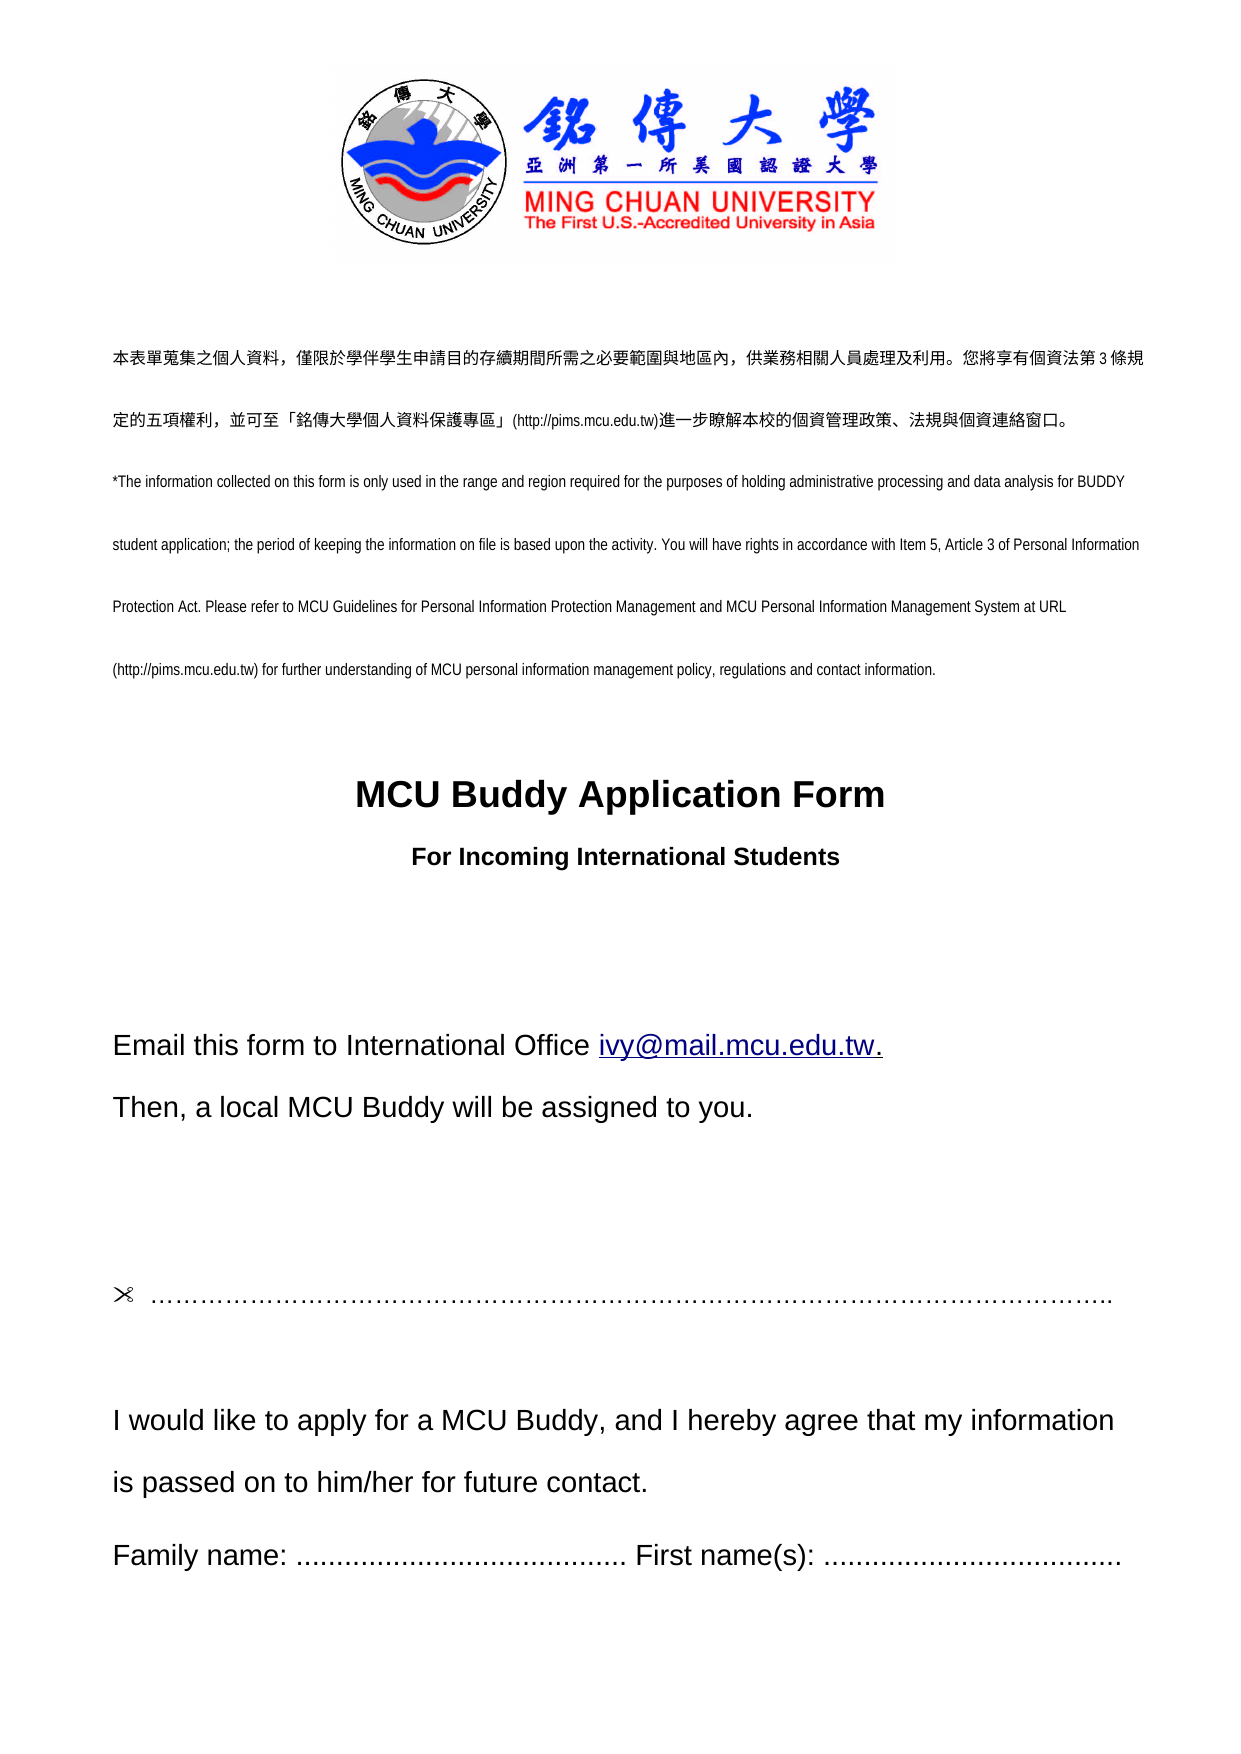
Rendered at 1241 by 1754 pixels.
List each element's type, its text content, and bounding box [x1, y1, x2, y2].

text Then, a local MCU Buddy will be assigned to you. [112, 1065, 1144, 1128]
text 本表單蒐集之個人資料，僅限於學伴學生申請目的存續期間所需之必要範圍與地區內，供業務相關人員處理及利用。您將享有個資法第3條規定的五項權利，並可至「銘傳大學個人資料保護專區」(http://pims.mcu.edu.tw)進一步瞭解本校的個資管理政策、法規與個資連絡窗口。 [112, 315, 1144, 440]
text Family name: ......................................... First name(s): ..................................... [112, 1513, 1144, 1576]
text *The information collected on this form is only used in the range and region required for the purposes of holding administrative processing and data analysis for BUDDY student application; the period of keeping the information on file is based upon the activity. You will have rights in accordance with Item 5, Article 3 of Personal Information Protection Act. Please refer to MCU Guidelines for Personal Information Protection Management and MCU Personal Information Management System at URL (http://pims.mcu.edu.tw) for further understanding of MCU personal information management policy, regulations and contact information. [112, 440, 1144, 690]
text Email this form to International Office ivy@mail.mcu.edu.tw. [112, 1003, 1144, 1065]
text I would like to apply for a MCU Buddy, and I hereby agree that my information is passed on to him/her for future contact. [112, 1378, 1144, 1503]
text MCU Buddy Application Form [108, 753, 1144, 815]
text …………………………………………………………………………………………………….. [112, 1253, 1144, 1315]
text For Incoming International Students [108, 815, 1144, 878]
